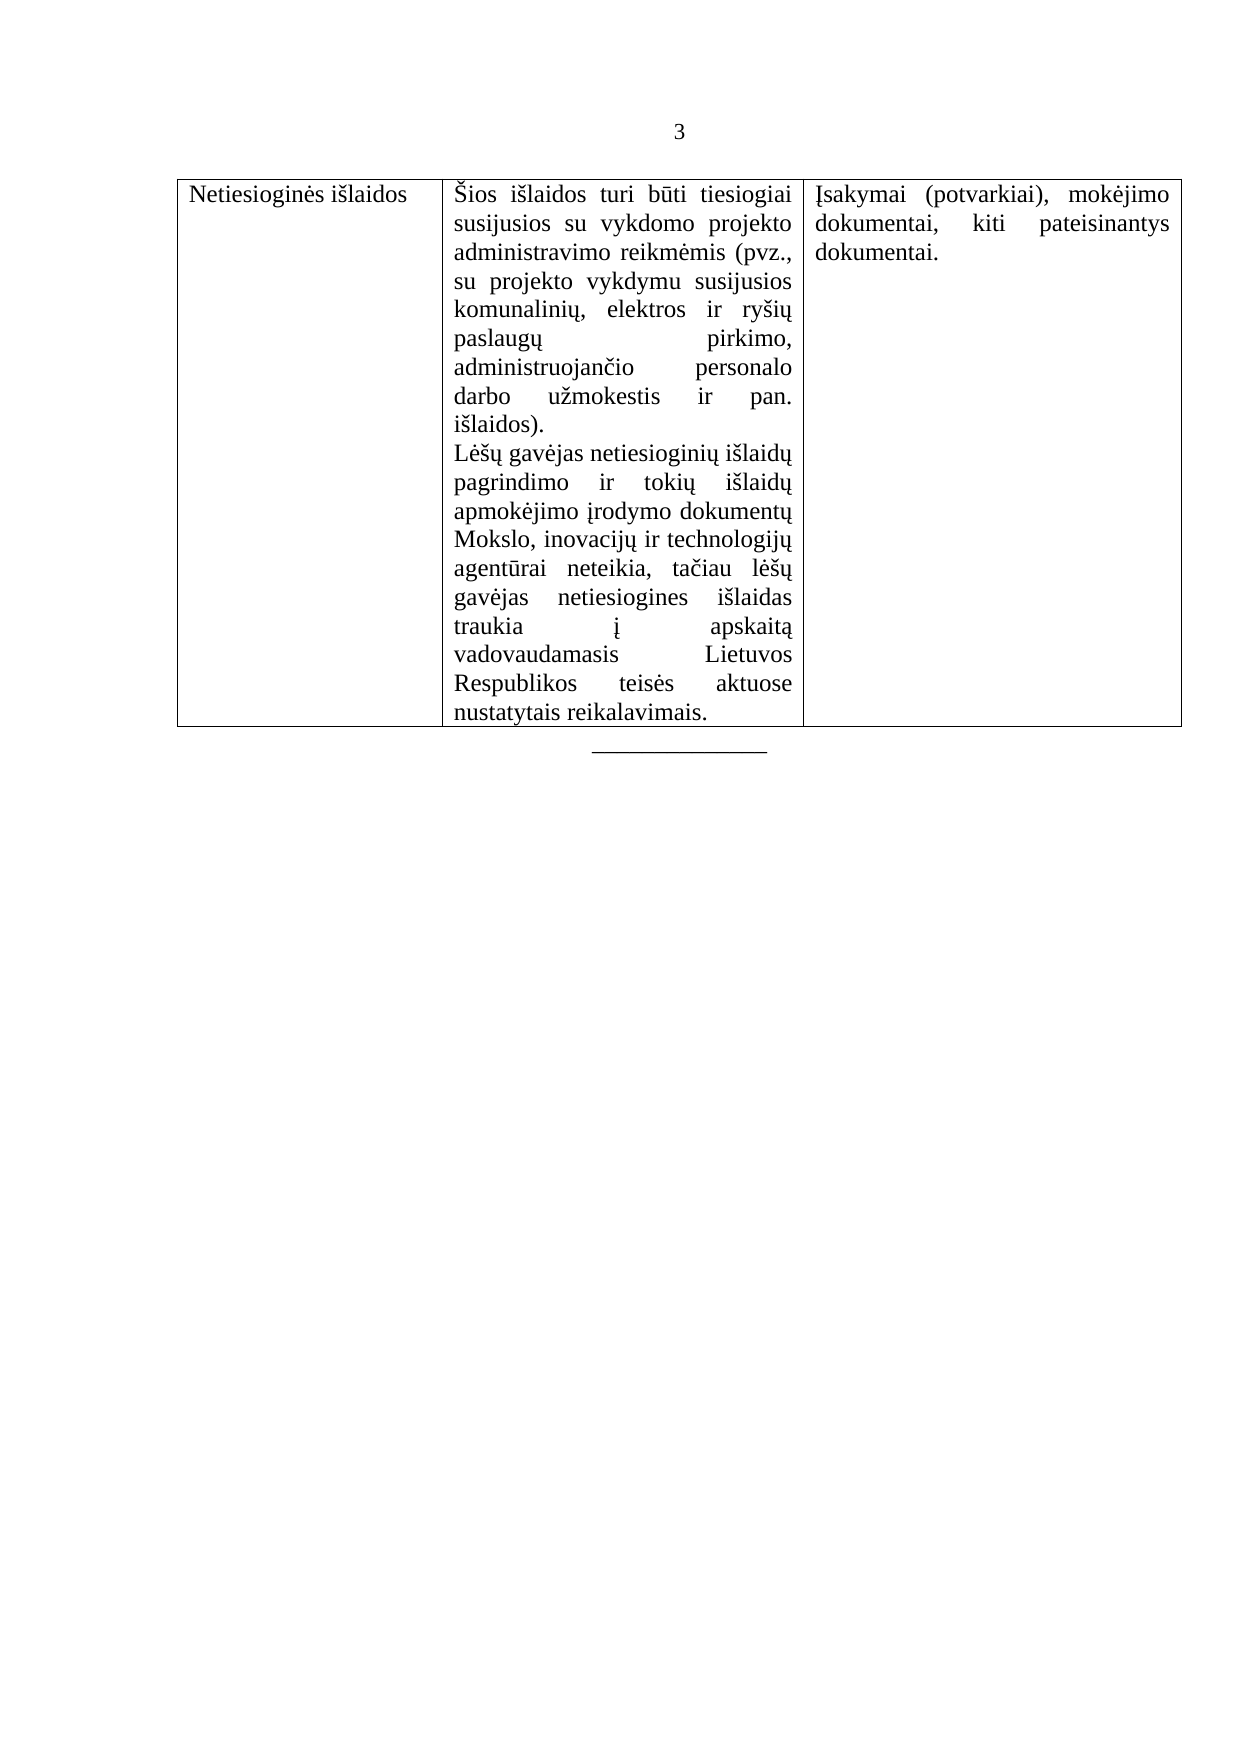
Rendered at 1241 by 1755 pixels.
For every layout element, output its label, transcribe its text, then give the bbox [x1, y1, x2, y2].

table_cell Netiesioginės išlaidos [178, 180, 442, 726]
table_cell Šios išlaidos turi būti tiesiogiai susijusios su vykdomo projekto administravimo reikmėmis (pvz., su projekto vykdymu susijusios komunalinių, elektros ir ryšių paslaugų pirkimo, administruojančio personalo darbo užmokestis ir pan. išlaidos). Lėšų gavėjas netiesioginių išlaidų pagrindimo ir tokių išlaidų apmokėjimo įrodymo dokumentų Mokslo, inovacijų ir technologijų agentūrai neteikia, tačiau lėšų gavėjas netiesiogines išlaidas traukia į apskaitą vadovaudamasis Lietuvos Respublikos teisės aktuose nustatytais reikalavimais. [443, 180, 803, 726]
table_cell Įsakymai (potvarkiai), mokėjimo dokumentai, kiti pateisinantys dokumentai. [804, 180, 1181, 726]
text ______________ [177, 727, 1181, 756]
